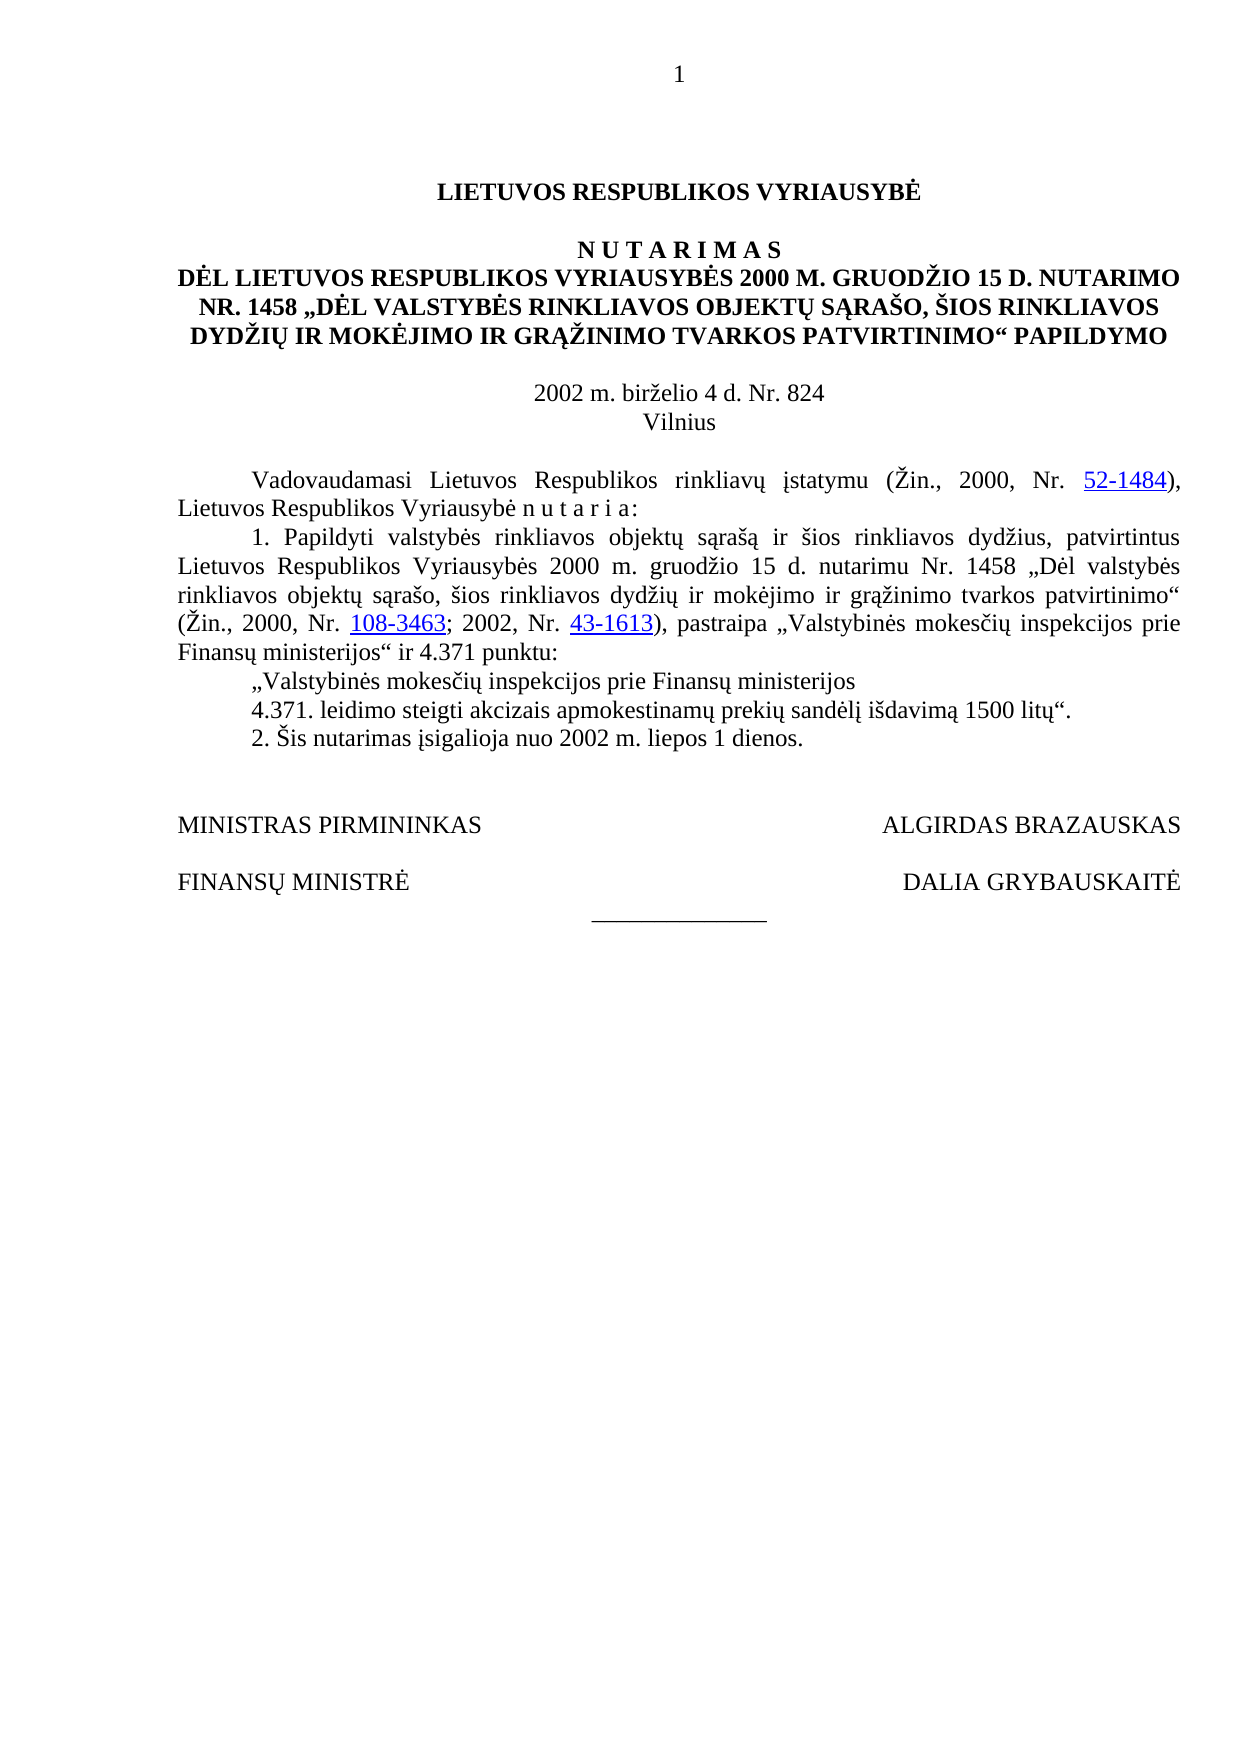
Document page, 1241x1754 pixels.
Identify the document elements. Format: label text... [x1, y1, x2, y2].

text N U T A R I M A S [177, 235, 1181, 263]
text Vilnius [177, 407, 1181, 436]
text 2002 m. birželio 4 d. Nr. 824 [177, 378, 1181, 407]
text FINANSŲ MINISTRĖ DALIA GRYBAUSKAITĖ [177, 867, 1181, 896]
text MINISTRAS PIRMININKAS ALGIRDAS BRAZAUSKAS [177, 810, 1181, 838]
text „Valstybinės mokesčių inspekcijos prie Finansų ministerijos [177, 666, 1181, 695]
text ______________ [177, 896, 1181, 925]
text 4.371. leidimo steigti akcizais apmokestinamų prekių sandėlį išdavimą 1500 litų“. [177, 695, 1181, 723]
text LIETUVOS RESPUBLIKOS VYRIAUSYBĖ [177, 177, 1181, 206]
text 1. Papildyti valstybės rinkliavos objektų sąrašą ir šios rinkliavos dydžius, patvirtintus Lietuvos Respublikos Vyriausybės 2000 m. gruodžio 15 d. nutarimu Nr. 1458 „Dėl valstybės rinkliavos objektų sąrašo, šios rinkliavos dydžių ir mokėjimo ir grąžinimo tvarkos patvirtinimo“ (Žin., 2000, Nr. 108-3463; 2002, Nr. 43-1613), pastraipa „Valstybinės mokesčių inspekcijos prie Finansų ministerijos“ ir 4.371 punktu: [177, 522, 1181, 666]
text 2. Šis nutarimas įsigalioja nuo 2002 m. liepos 1 dienos. [177, 723, 1181, 752]
text Vadovaudamasi Lietuvos Respublikos rinkliavų įstatymu (Žin., 2000, Nr. 52-1484), Lietuvos Respublikos Vyriausybė nutaria: [177, 465, 1181, 522]
text DĖL LIETUVOS RESPUBLIKOS VYRIAUSYBĖS 2000 M. GRUODŽIO 15 D. NUTARIMO NR. 1458 „DĖL VALSTYBĖS RINKLIAVOS OBJEKTŲ SĄRAŠO, ŠIOS RINKLIAVOS DYDŽIŲ IR MOKĖJIMO IR GRĄŽINIMO TVARKOS PATVIRTINIMO“ PAPILDYMO [177, 263, 1181, 350]
